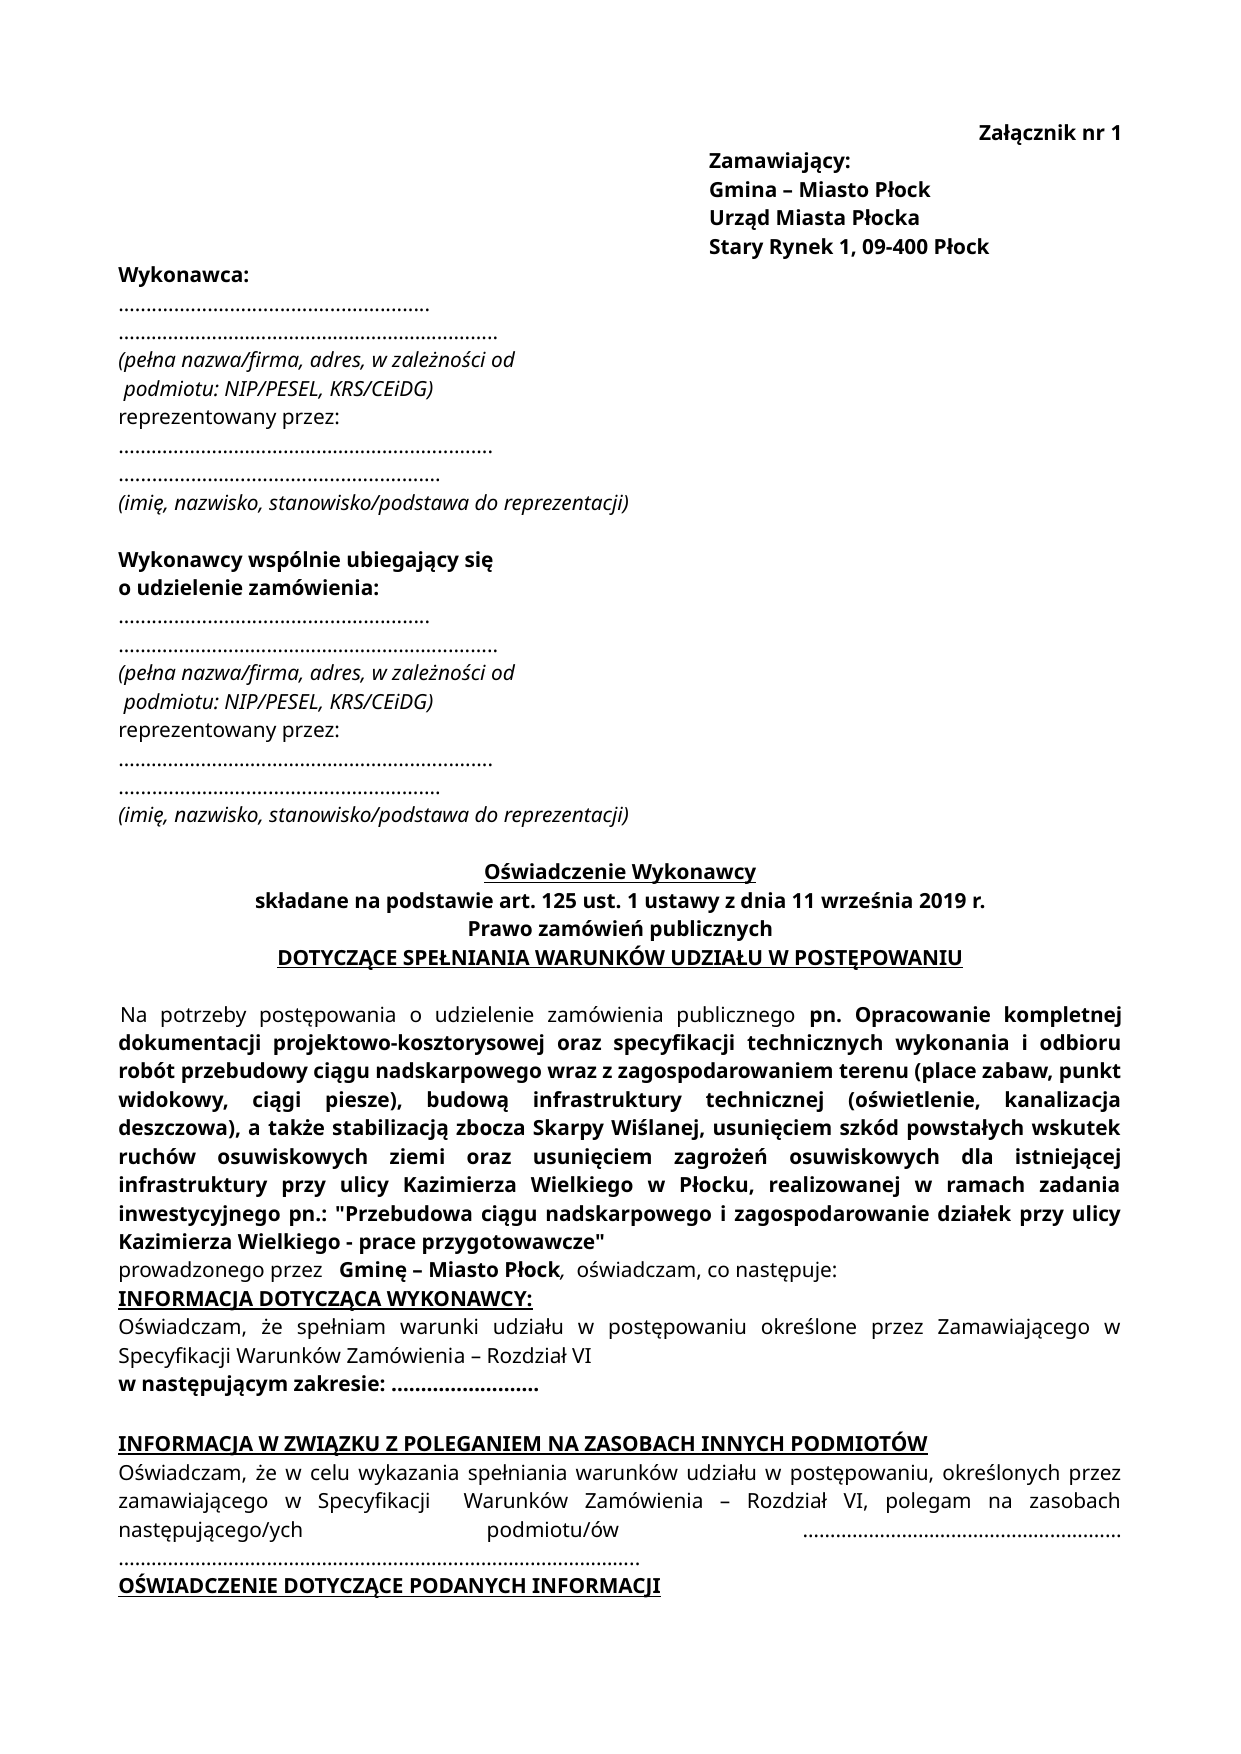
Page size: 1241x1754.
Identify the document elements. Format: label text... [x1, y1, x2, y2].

text w następującym zakresie: ……………………. [118, 1369, 1122, 1398]
text .............……….................................... [118, 459, 1122, 488]
text INFORMACJA DOTYCZĄCA WYKONAWCY: [118, 1284, 1122, 1312]
text (pełna nazwa/firma, adres, w zależności od [118, 658, 1122, 687]
text .............……….................................... [118, 772, 1122, 801]
text Gmina – Miasto Płock [118, 175, 1122, 203]
text OŚWIADCZENIE DOTYCZĄCE PODANYCH INFORMACJI [118, 1572, 1122, 1600]
text ……………………………………………................. [118, 744, 1122, 772]
text Oświadczenie Wykonawcy [118, 857, 1122, 886]
text reprezentowany przez: [118, 715, 1122, 744]
text składane na podstawie art. 125 ust. 1 ustawy z dnia 11 września 2019 r. [118, 886, 1122, 914]
text prowadzonego przez Gminę – Miasto Płock, oświadczam, co następuje: [118, 1256, 1122, 1284]
text podmiotu: NIP/PESEL, KRS/CEiDG) [118, 374, 1122, 402]
text Na potrzeby postępowania o udzielenie zamówienia publicznego pn. Opracowanie kompletnej dokumentacji projektowo-kosztorysowej oraz specyfikacji technicznych wykonania i odbioru robót przebudowy ciągu nadskarpowego wraz z zagospodarowaniem terenu (place zabaw, punkt widokowy, ciągi piesze), budową infrastruktury technicznej (oświetlenie, kanalizacja deszczowa), a także stabilizacją zbocza Skarpy Wiślanej, usunięciem szkód powstałych wskutek ruchów osuwiskowych ziemi oraz usunięciem zagrożeń osuwiskowych dla istniejącej infrastruktury przy ulicy Kazimierza Wielkiego w Płocku, realizowanej w ramach zadania inwestycyjnego pn.: "Przebudowa ciągu nadskarpowego i zagospodarowanie działek przy ulicy Kazimierza Wielkiego - prace przygotowawcze" [118, 1000, 1122, 1256]
text …………………………………………………............ [118, 630, 1122, 658]
text ……………………………………………................. [118, 431, 1122, 459]
text Prawo zamówień publicznych [118, 914, 1122, 943]
text Oświadczam, że spełniam warunki udziału w postępowaniu określone przez Zamawiającego w Specyfikacji Warunków Zamówienia – Rozdział VI [118, 1312, 1122, 1369]
text Stary Rynek 1, 09-400 Płock [118, 232, 1122, 260]
text Urząd Miasta Płocka [118, 203, 1122, 232]
text reprezentowany przez: [118, 402, 1122, 431]
text …..................................................... [118, 602, 1122, 630]
text o udzielenie zamówienia: [118, 573, 1122, 602]
text Wykonawca: [118, 260, 1122, 289]
text Załącznik nr 1 [118, 118, 1122, 147]
text Oświadczam, że w celu wykazania spełniania warunków udziału w postępowaniu, określonych przez zamawiającego w Specyfikacji Warunków Zamówienia – Rozdział VI, polegam na zasobach następującego/ych podmiotu/ów …………………………………………….......………………………………………………………………………………….. [118, 1458, 1122, 1572]
text …..................................................... [118, 289, 1122, 317]
text Wykonawcy wspólnie ubiegający się [118, 545, 1122, 573]
text (pełna nazwa/firma, adres, w zależności od [118, 346, 1122, 374]
text DOTYCZĄCE SPEŁNIANIA WARUNKÓW UDZIAŁU W POSTĘPOWANIU [118, 943, 1122, 971]
text (imię, nazwisko, stanowisko/podstawa do reprezentacji) [118, 801, 1122, 829]
text Zamawiający: [118, 147, 1122, 175]
text …………………………………………………............ [118, 317, 1122, 346]
text podmiotu: NIP/PESEL, KRS/CEiDG) [118, 687, 1122, 715]
text (imię, nazwisko, stanowisko/podstawa do reprezentacji) [118, 488, 1122, 516]
text INFORMACJA W ZWIĄZKU Z POLEGANIEM NA ZASOBACH INNYCH PODMIOTÓW [118, 1429, 1122, 1458]
